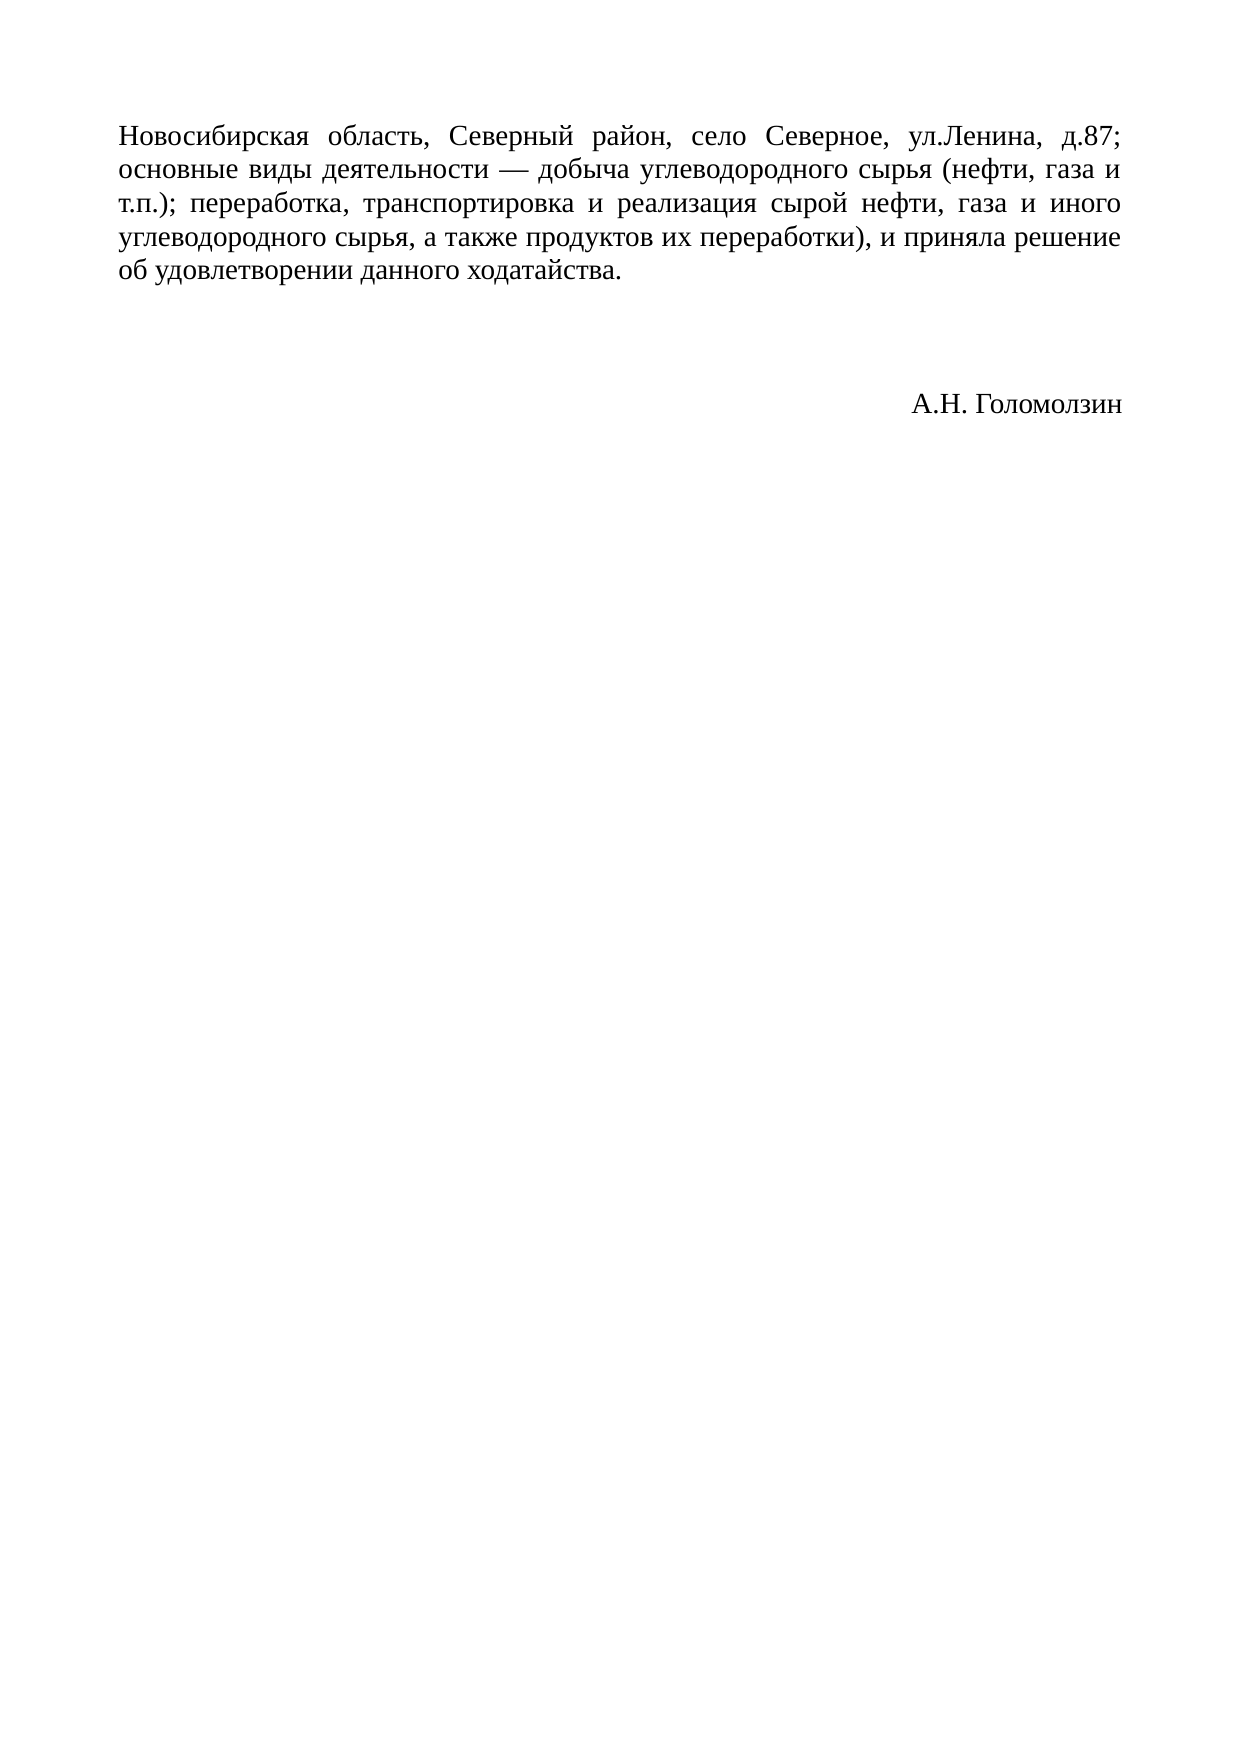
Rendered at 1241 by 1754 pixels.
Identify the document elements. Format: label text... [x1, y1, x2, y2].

text Новосибирская область, Северный район, село Северное, ул.Ленина, д.87; основные виды деятельности — добыча углеводородного сырья (нефти, газа и т.п.); переработка, транспортировка и реализация сырой нефти, газа и иного углеводородного сырья, а также продуктов их переработки), и приняла решение об удовлетворении данного ходатайства. [118, 118, 1122, 286]
text А.Н. Голомолзин [118, 386, 1122, 420]
